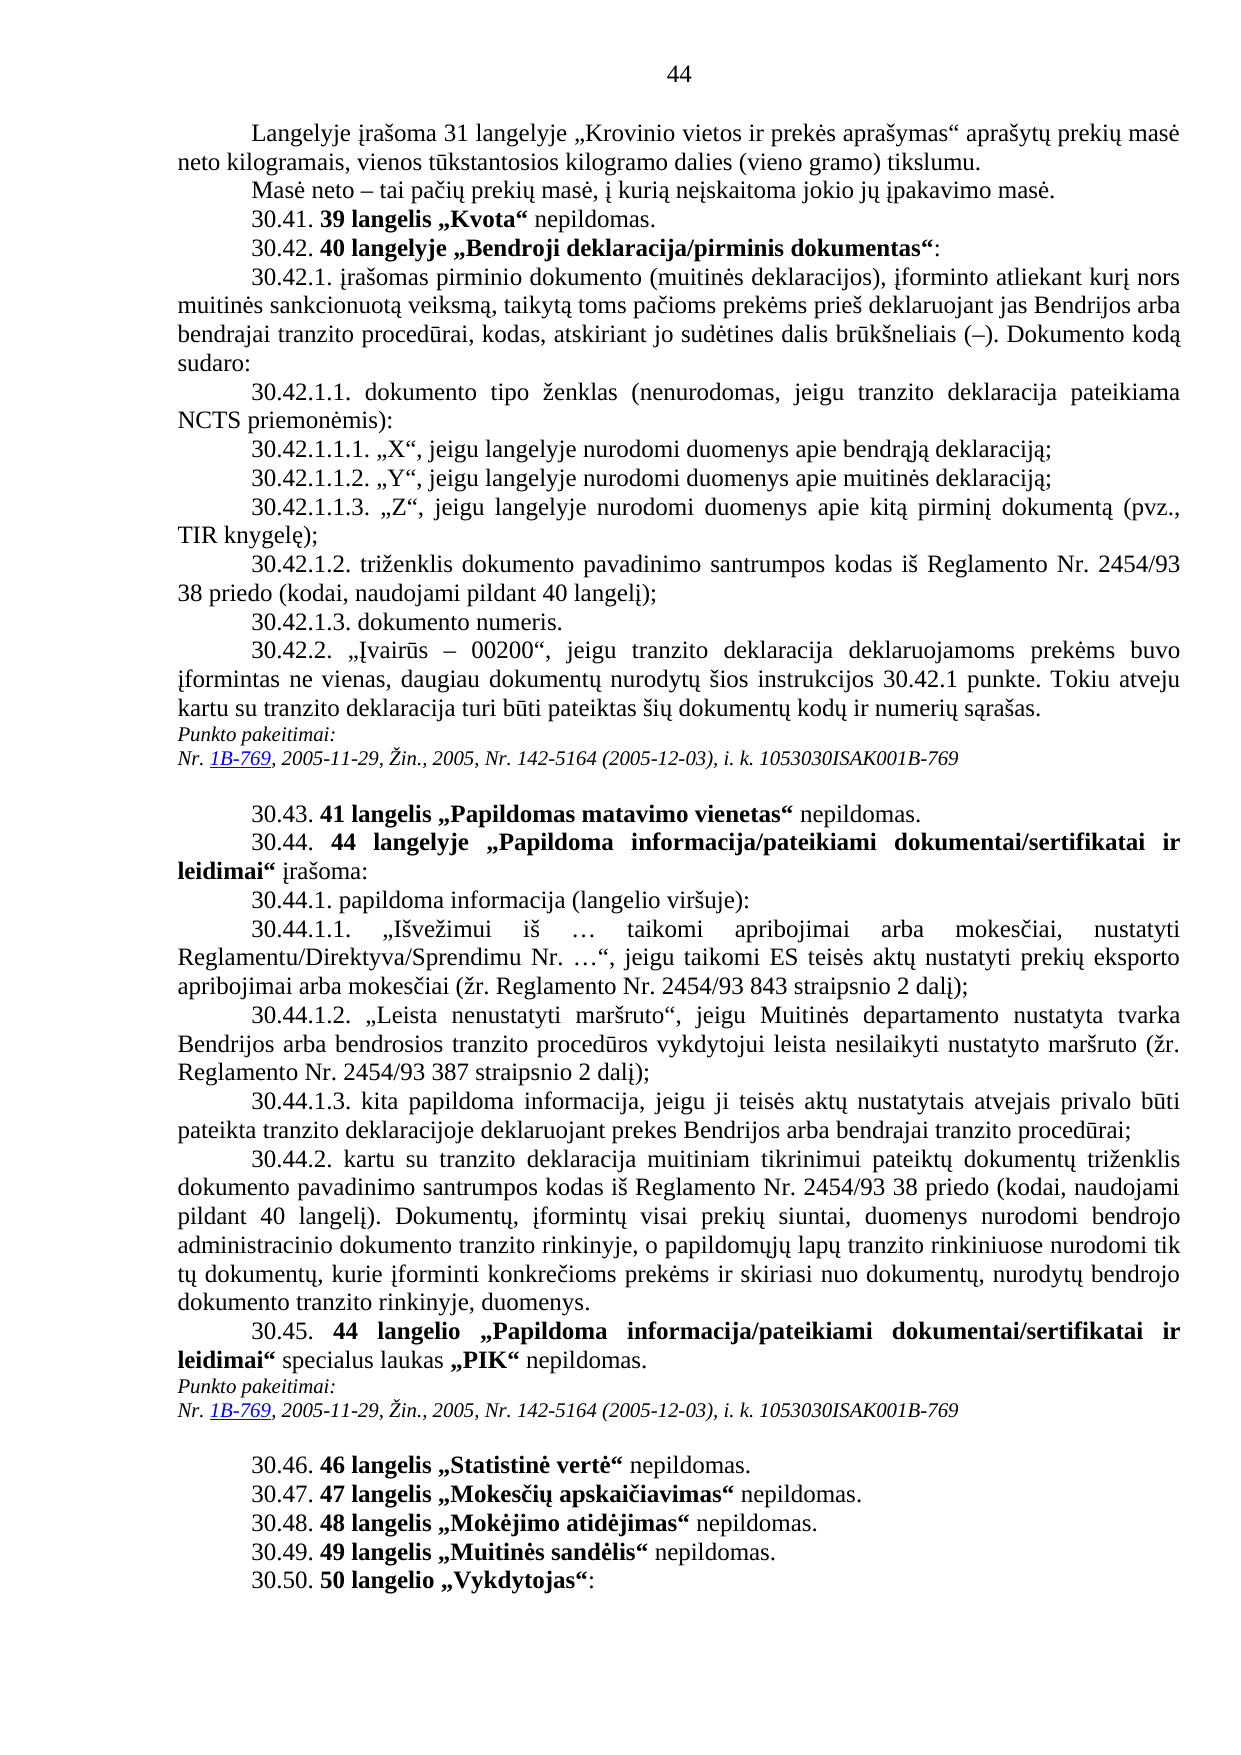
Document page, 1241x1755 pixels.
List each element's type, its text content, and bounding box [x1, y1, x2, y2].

text 30.42.1.1.3. „Z“, jeigu langelyje nurodomi duomenys apie kitą pirminį dokumentą (pvz., TIR knygelę); [177, 492, 1181, 549]
text Nr. 1B-769, 2005-11-29, Žin., 2005, Nr. 142-5164 (2005-12-03), i. k. 1053030ISAK001B-769 [177, 1398, 1181, 1422]
text 30.44.1.1. „Išvežimui iš … taikomi apribojimai arba mokesčiai, nustatyti Reglamentu/Direktyva/Sprendimu Nr. …“, jeigu taikomi ES teisės aktų nustatyti prekių eksporto apribojimai arba mokesčiai (žr. Reglamento Nr. 2454/93 843 straipsnio 2 dalį); [177, 914, 1181, 1000]
text 30.46. 46 langelis „Statistinė vertė“ nepildomas. [177, 1451, 1181, 1479]
text 30.44.1. papildoma informacija (langelio viršuje): [177, 885, 1181, 914]
text 30.42. 40 langelyje „Bendroji deklaracija/pirminis dokumentas“: [177, 233, 1181, 262]
text 30.42.2. „Įvairūs – 00200“, jeigu tranzito deklaracija deklaruojamoms prekėms buvo įformintas ne vienas, daugiau dokumentų nurodytų šios instrukcijos 30.42.1 punkte. Tokiu atveju kartu su tranzito deklaracija turi būti pateiktas šių dokumentų kodų ir numerių sąrašas. [177, 636, 1181, 722]
text Langelyje įrašoma 31 langelyje „Krovinio vietos ir prekės aprašymas“ aprašytų prekių masė neto kilogramais, vienos tūkstantosios kilogramo dalies (vieno gramo) tikslumu. [177, 118, 1181, 176]
text 30.50. 50 langelio „Vykdytojas“: [177, 1566, 1181, 1594]
text 30.42.1.1.2. „Y“, jeigu langelyje nurodomi duomenys apie muitinės deklaraciją; [177, 463, 1181, 492]
text Masė neto – tai pačių prekių masė, į kurią neįskaitoma jokio jų įpakavimo masė. [177, 176, 1181, 204]
text Punkto pakeitimai: [177, 722, 1181, 746]
text 30.48. 48 langelis „Mokėjimo atidėjimas“ nepildomas. [177, 1508, 1181, 1537]
text 30.45. 44 langelio „Papildoma informacija/pateikiami dokumentai/sertifikatai ir leidimai“ specialus laukas „PIK“ nepildomas. [177, 1316, 1181, 1374]
text 30.41. 39 langelis „Kvota“ nepildomas. [177, 204, 1181, 233]
text Nr. 1B-769, 2005-11-29, Žin., 2005, Nr. 142-5164 (2005-12-03), i. k. 1053030ISAK001B-769 [177, 746, 1181, 770]
text 30.42.1.3. dokumento numeris. [177, 607, 1181, 636]
text 30.44.1.2. „Leista nenustatyti maršruto“, jeigu Muitinės departamento nustatyta tvarka Bendrijos arba bendrosios tranzito procedūros vykdytojui leista nesilaikyti nustatyto maršruto (žr. Reglamento Nr. 2454/93 387 straipsnio 2 dalį); [177, 1000, 1181, 1086]
text 30.42.1.1. dokumento tipo ženklas (nenurodomas, jeigu tranzito deklaracija pateikiama NCTS priemonėmis): [177, 377, 1181, 434]
text 30.44.2. kartu su tranzito deklaracija muitiniam tikrinimui pateiktų dokumentų triženklis dokumento pavadinimo santrumpos kodas iš Reglamento Nr. 2454/93 38 priedo (kodai, naudojami pildant 40 langelį). Dokumentų, įformintų visai prekių siuntai, duomenys nurodomi bendrojo administracinio dokumento tranzito rinkinyje, o papildomųjų lapų tranzito rinkiniuose nurodomi tik tų dokumentų, kurie įforminti konkrečioms prekėms ir skiriasi nuo dokumentų, nurodytų bendrojo dokumento tranzito rinkinyje, duomenys. [177, 1144, 1181, 1316]
text 30.43. 41 langelis „Papildomas matavimo vienetas“ nepildomas. [177, 799, 1181, 827]
text 30.42.1. įrašomas pirminio dokumento (muitinės deklaracijos), įforminto atliekant kurį nors muitinės sankcionuotą veiksmą, taikytą toms pačioms prekėms prieš deklaruojant jas Bendrijos arba bendrajai tranzito procedūrai, kodas, atskiriant jo sudėtines dalis brūkšneliais (–). Dokumento kodą sudaro: [177, 262, 1181, 377]
text 30.47. 47 langelis „Mokesčių apskaičiavimas“ nepildomas. [177, 1479, 1181, 1508]
text 30.49. 49 langelis „Muitinės sandėlis“ nepildomas. [177, 1537, 1181, 1566]
text 30.42.1.2. triženklis dokumento pavadinimo santrumpos kodas iš Reglamento Nr. 2454/93 38 priedo (kodai, naudojami pildant 40 langelį); [177, 549, 1181, 607]
text Punkto pakeitimai: [177, 1374, 1181, 1398]
text 30.44.1.3. kita papildoma informacija, jeigu ji teisės aktų nustatytais atvejais privalo būti pateikta tranzito deklaracijoje deklaruojant prekes Bendrijos arba bendrajai tranzito procedūrai; [177, 1086, 1181, 1144]
text 30.44. 44 langelyje „Papildoma informacija/pateikiami dokumentai/sertifikatai ir leidimai“ įrašoma: [177, 827, 1181, 885]
text 30.42.1.1.1. „X“, jeigu langelyje nurodomi duomenys apie bendrąją deklaraciją; [177, 434, 1181, 463]
